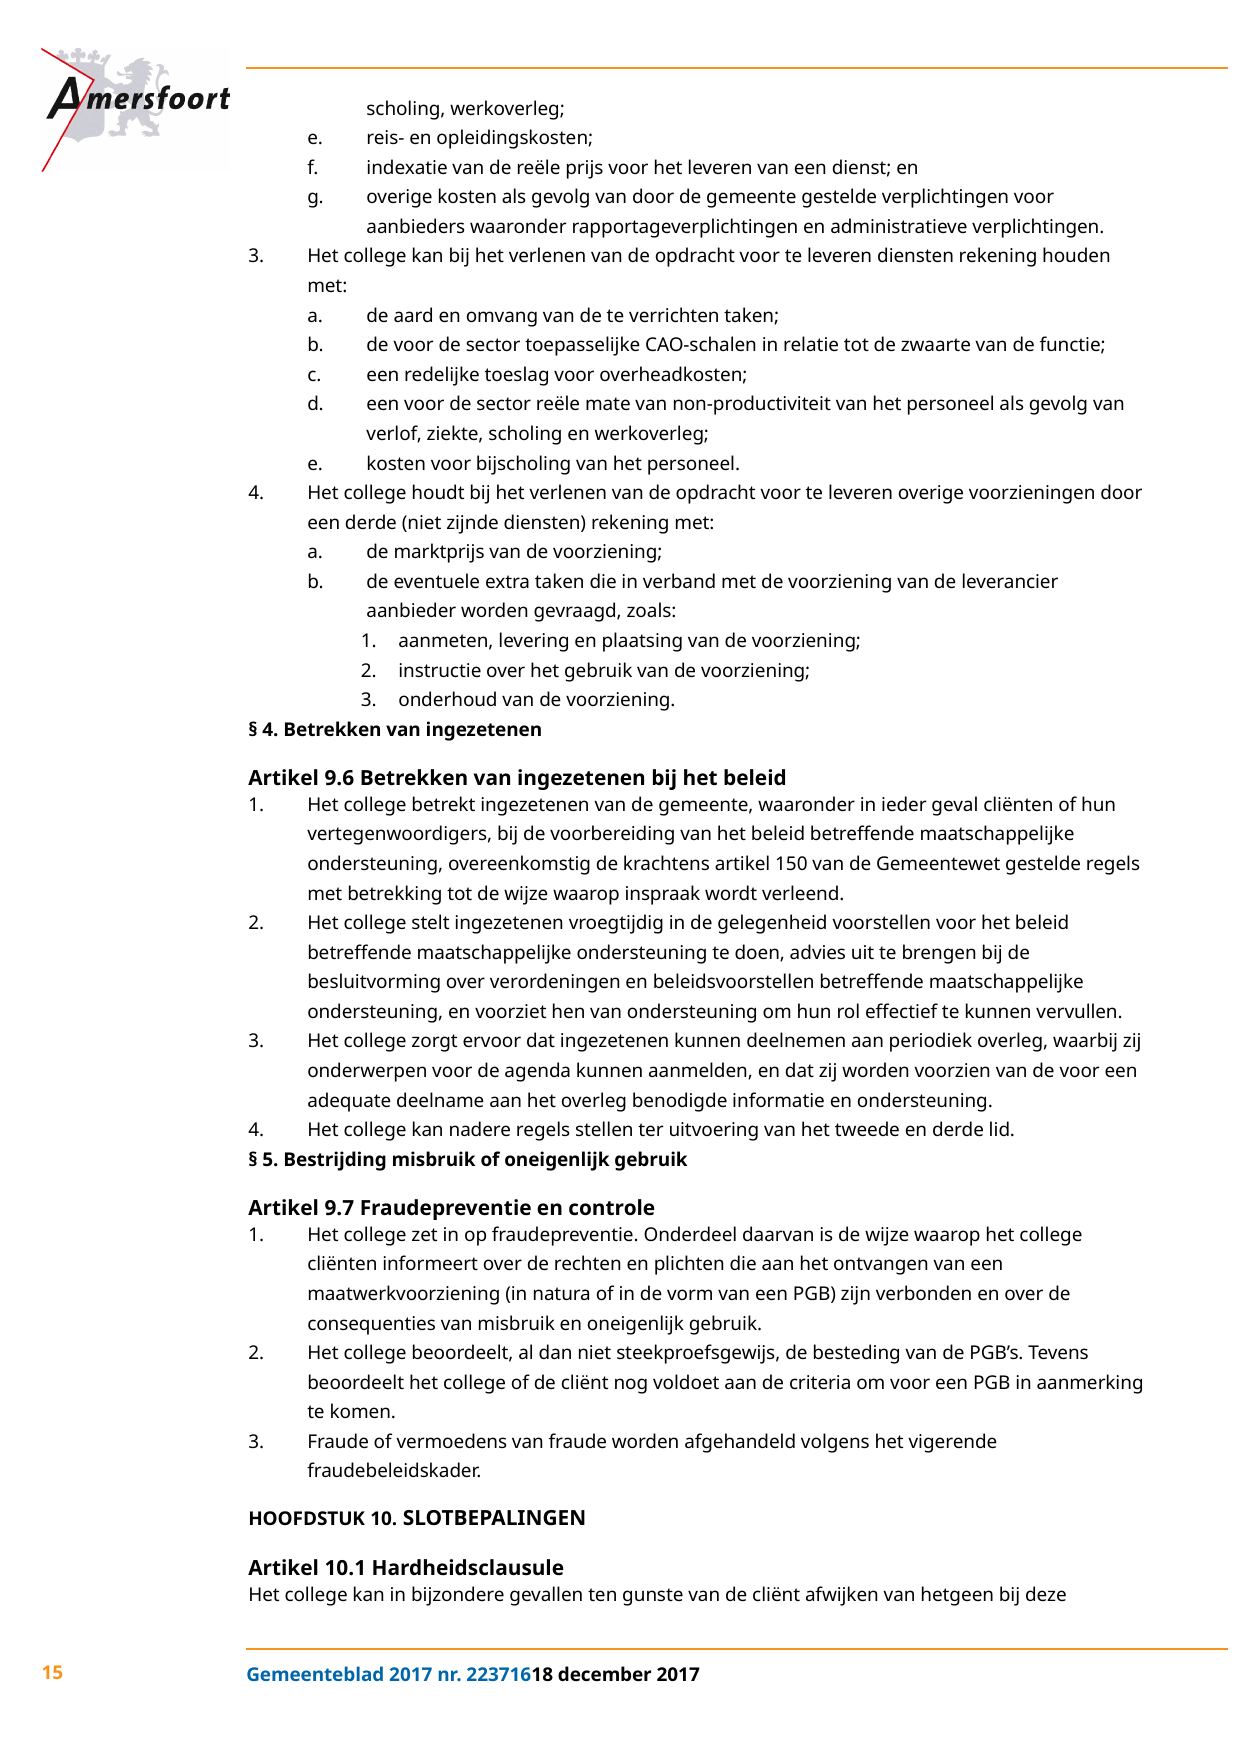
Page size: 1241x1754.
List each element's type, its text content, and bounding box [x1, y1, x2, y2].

list overige kosten als gevolg van door de gemeente gestelde verplichtingen voor aanbieders waaronder rapportageverplichtingen en administratieve verplichtingen. [307, 183, 1152, 239]
list Het college kan nadere regels stellen ter uitvoering van het tweede en derde lid. [248, 1116, 1152, 1142]
text HOOFDSTUK 10. SLOTBEPALINGEN [248, 1503, 1152, 1532]
list scholing, werkoverleg; [307, 95, 1152, 121]
list instructie over het gebruik van de voorziening; [361, 657, 1152, 683]
list Het college beoordeelt, al dan niet steekproefsgewijs, de besteding van de PGB’s. Tevens beoordeelt het college of de cliënt nog voldoet aan de criteria om voor een PGB in aanmerking te komen. [248, 1339, 1152, 1424]
text § 4. Betrekken van ingezetenen [248, 716, 1152, 742]
picture [41, 47, 231, 172]
text Artikel 10.1 Hardheidsclausule [248, 1553, 1152, 1581]
list een voor de sector reële mate van non-productiviteit van het personeel als gevolg van verlof, ziekte, scholing en werkoverleg; [307, 391, 1152, 446]
list Het college houdt bij het verlenen van de opdracht voor te leveren overige voorzieningen door een derde (niet zijnde diensten) rekening met: [248, 479, 1152, 535]
text Het college kan in bijzondere gevallen ten gunste van de cliënt afwijken van hetgeen bij deze [248, 1581, 1152, 1607]
list onderhoud van de voorziening. [361, 686, 1152, 712]
list de aard en omvang van de te verrichten taken; [307, 302, 1152, 328]
text § 5. Bestrijding misbruik of oneigenlijk gebruik [248, 1146, 1152, 1172]
text Artikel 9.7 Fraudepreventie en controle [248, 1193, 1152, 1221]
list Het college stelt ingezetenen vroegtijdig in de gelegenheid voorstellen voor het beleid betreffende maatschappelijke ondersteuning te doen, advies uit te brengen bij de besluitvorming over verordeningen en beleidsvoorstellen betreffende maatschappelijke ondersteuning, en voorziet hen van ondersteuning om hun rol effectief te kunnen vervullen. [248, 909, 1152, 1024]
list de eventuele extra taken die in verband met de voorziening van de leverancier aanbieder worden gevraagd, zoals: [307, 568, 1152, 623]
text Artikel 9.6 Betrekken van ingezetenen bij het beleid [248, 763, 1152, 791]
list de voor de sector toepasselijke CAO-schalen in relatie tot de zwaarte van de functie; [307, 331, 1152, 357]
list Fraude of vermoedens van fraude worden afgehandeld volgens het vigerende fraudebeleidskader. [248, 1428, 1152, 1483]
list reis- en opleidingskosten; [307, 124, 1152, 150]
list kosten voor bijscholing van het personeel. [307, 450, 1152, 476]
list Het college kan bij het verlenen van de opdracht voor te leveren diensten rekening houden met: [248, 243, 1152, 298]
list de marktprijs van de voorziening; [307, 538, 1152, 564]
list Het college zet in op fraudepreventie. Onderdeel daarvan is de wijze waarop het college cliënten informeert over de rechten en plichten die aan het ontvangen van een maatwerkvoorziening (in natura of in de vorm van een PGB) zijn verbonden en over de consequenties van misbruik en oneigenlijk gebruik. [248, 1221, 1152, 1336]
list een redelijke toeslag voor overheadkosten; [307, 361, 1152, 387]
list Het college zorgt ervoor dat ingezetenen kunnen deelnemen aan periodiek overleg, waarbij zij onderwerpen voor de agenda kunnen aanmelden, en dat zij worden voorzien van de voor een adequate deelname aan het overleg benodigde informatie en ondersteuning. [248, 1028, 1152, 1113]
list Het college betrekt ingezetenen van de gemeente, waaronder in ieder geval cliënten of hun vertegenwoordigers, bij de voorbereiding van het beleid betreffende maatschappelijke ondersteuning, overeenkomstig de krachtens artikel 150 van de Gemeentewet gestelde regels met betrekking tot de wijze waarop inspraak wordt verleend. [248, 791, 1152, 906]
list aanmeten, levering en plaatsing van de voorziening; [361, 627, 1152, 653]
list indexatie van de reële prijs voor het leveren van een dienst; en [307, 154, 1152, 180]
